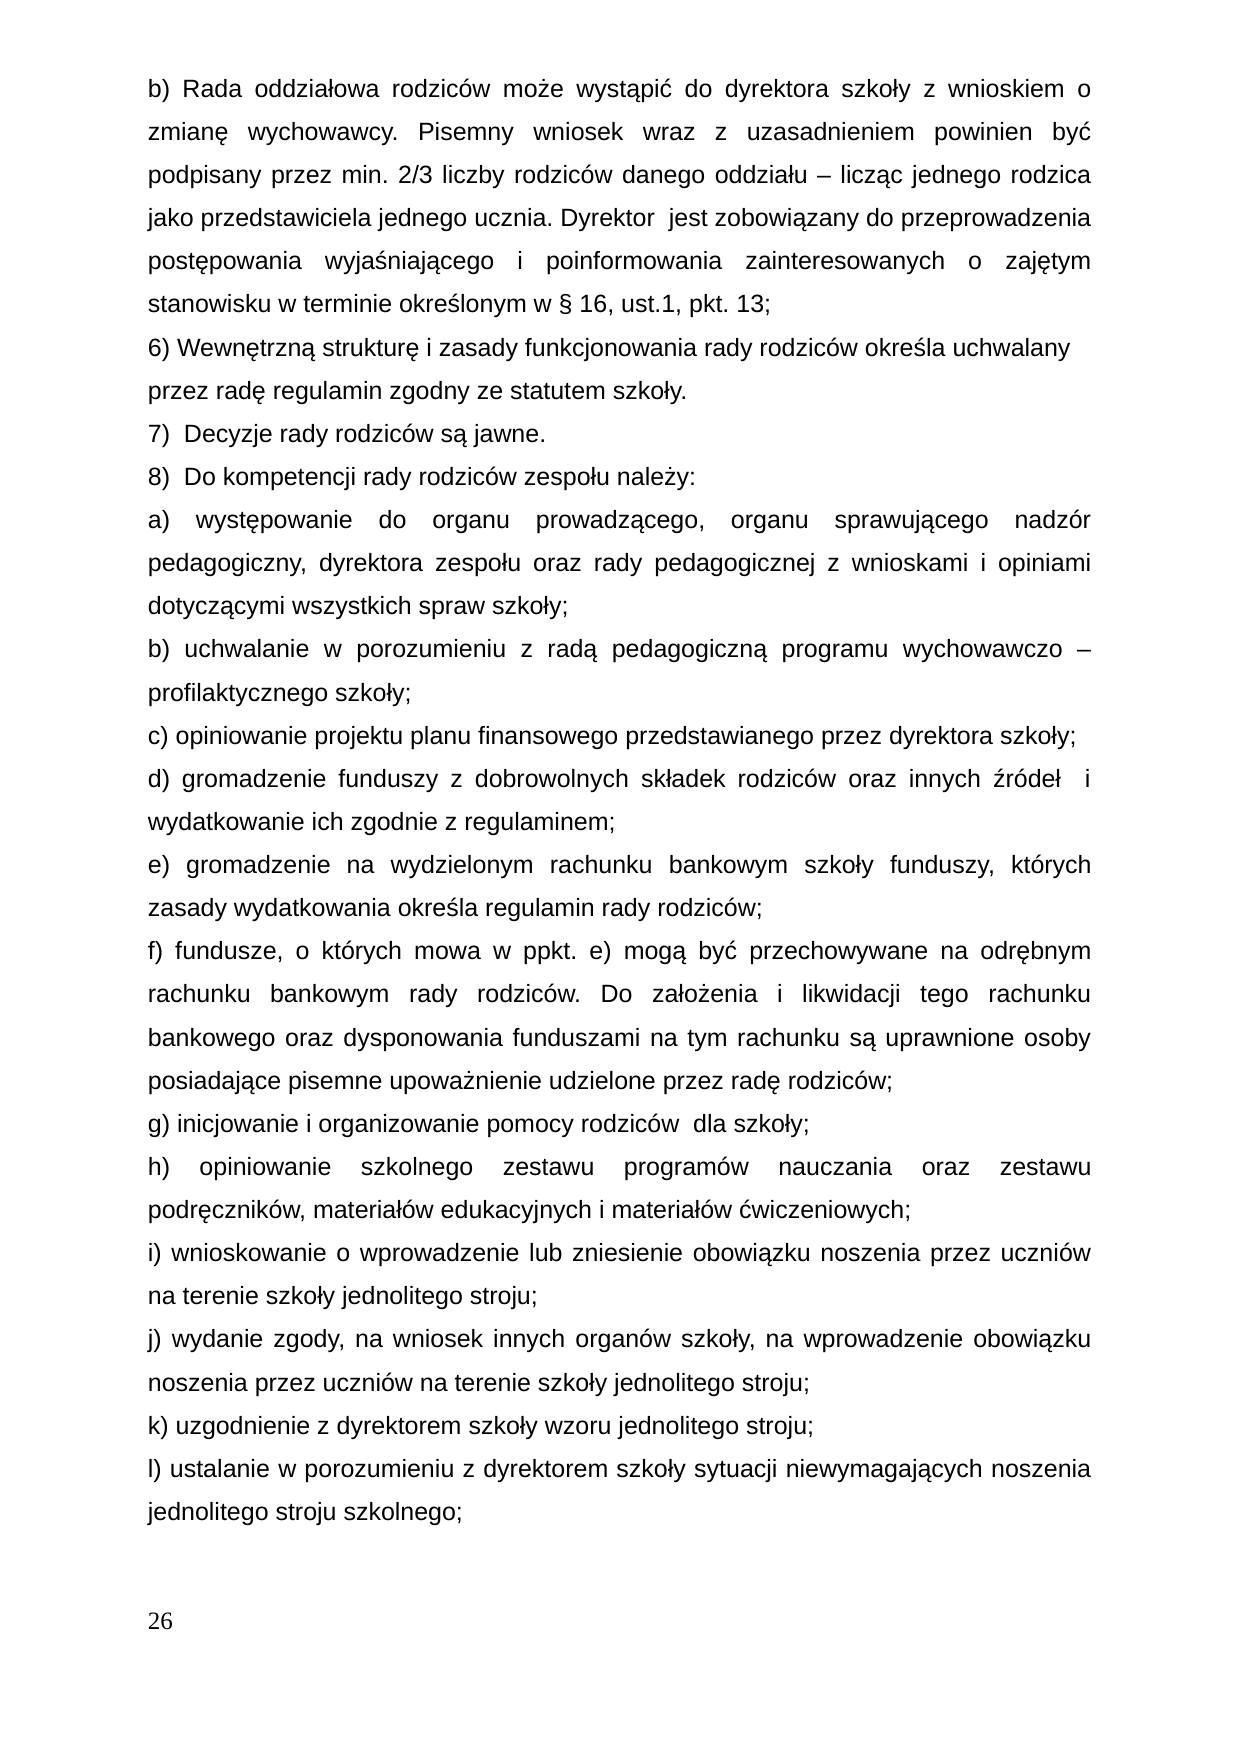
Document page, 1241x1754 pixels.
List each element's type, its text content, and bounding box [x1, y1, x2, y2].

text k) uzgodnienie z dyrektorem szkoły wzoru jednolitego stroju; [148, 1411, 1093, 1439]
text e) gromadzenie na wydzielonym rachunku bankowym szkoły funduszy, których zasady wydatkowania określa regulamin rady rodziców; [148, 850, 1093, 922]
text b) uchwalanie w porozumieniu z radą pedagogiczną programu wychowawczo – profilaktycznego szkoły; [148, 634, 1093, 706]
text h) opiniowanie szkolnego zestawu programów nauczania oraz zestawu podręczników, materiałów edukacyjnych i materiałów ćwiczeniowych; [148, 1152, 1093, 1224]
text d) gromadzenie funduszy z dobrowolnych składek rodziców oraz innych źródeł i wydatkowanie ich zgodnie z regulaminem; [148, 764, 1093, 836]
text a) występowanie do organu prowadzącego, organu sprawującego nadzór pedagogiczny, dyrektora zespołu oraz rady pedagogicznej z wnioskami i opiniami dotyczącymi wszystkich spraw szkoły; [148, 505, 1093, 620]
text 7) Decyzje rady rodziców są jawne. [148, 419, 1093, 447]
text przez radę regulamin zgodny ze statutem szkoły. [148, 376, 1093, 404]
text 8) Do kompetencji rady rodziców zespołu należy: [148, 462, 1093, 491]
text j) wydanie zgody, na wniosek innych organów szkoły, na wprowadzenie obowiązku noszenia przez uczniów na terenie szkoły jednolitego stroju; [148, 1324, 1093, 1396]
text i) wnioskowanie o wprowadzenie lub zniesienie obowiązku noszenia przez uczniów na terenie szkoły jednolitego stroju; [148, 1238, 1093, 1310]
text l) ustalanie w porozumieniu z dyrektorem szkoły sytuacji niewymagających noszenia jednolitego stroju szkolnego; [148, 1454, 1093, 1526]
text g) inicjowanie i organizowanie pomocy rodziców dla szkoły; [148, 1109, 1093, 1137]
text f) fundusze, o których mowa w ppkt. e) mogą być przechowywane na odrębnym rachunku bankowym rady rodziców. Do założenia i likwidacji tego rachunku bankowego oraz dysponowania funduszami na tym rachunku są uprawnione osoby posiadające pisemne upoważnienie udzielone przez radę rodziców; [148, 936, 1093, 1094]
text 6) Wewnętrzną strukturę i zasady funkcjonowania rady rodziców określa uchwalany [148, 332, 1093, 361]
text b) Rada oddziałowa rodziców może wystąpić do dyrektora szkoły z wnioskiem o zmianę wychowawcy. Pisemny wniosek wraz z uzasadnieniem powinien być podpisany przez min. 2/3 liczby rodziców danego oddziału – licząc jednego rodzica jako przedstawiciela jednego ucznia. Dyrektor jest zobowiązany do przeprowadzenia postępowania wyjaśniającego i poinformowania zainteresowanych o zajętym stanowisku w terminie określonym w § 16, ust.1, pkt. 13; [148, 74, 1093, 318]
text c) opiniowanie projektu planu finansowego przedstawianego przez dyrektora szkoły; [148, 721, 1093, 749]
